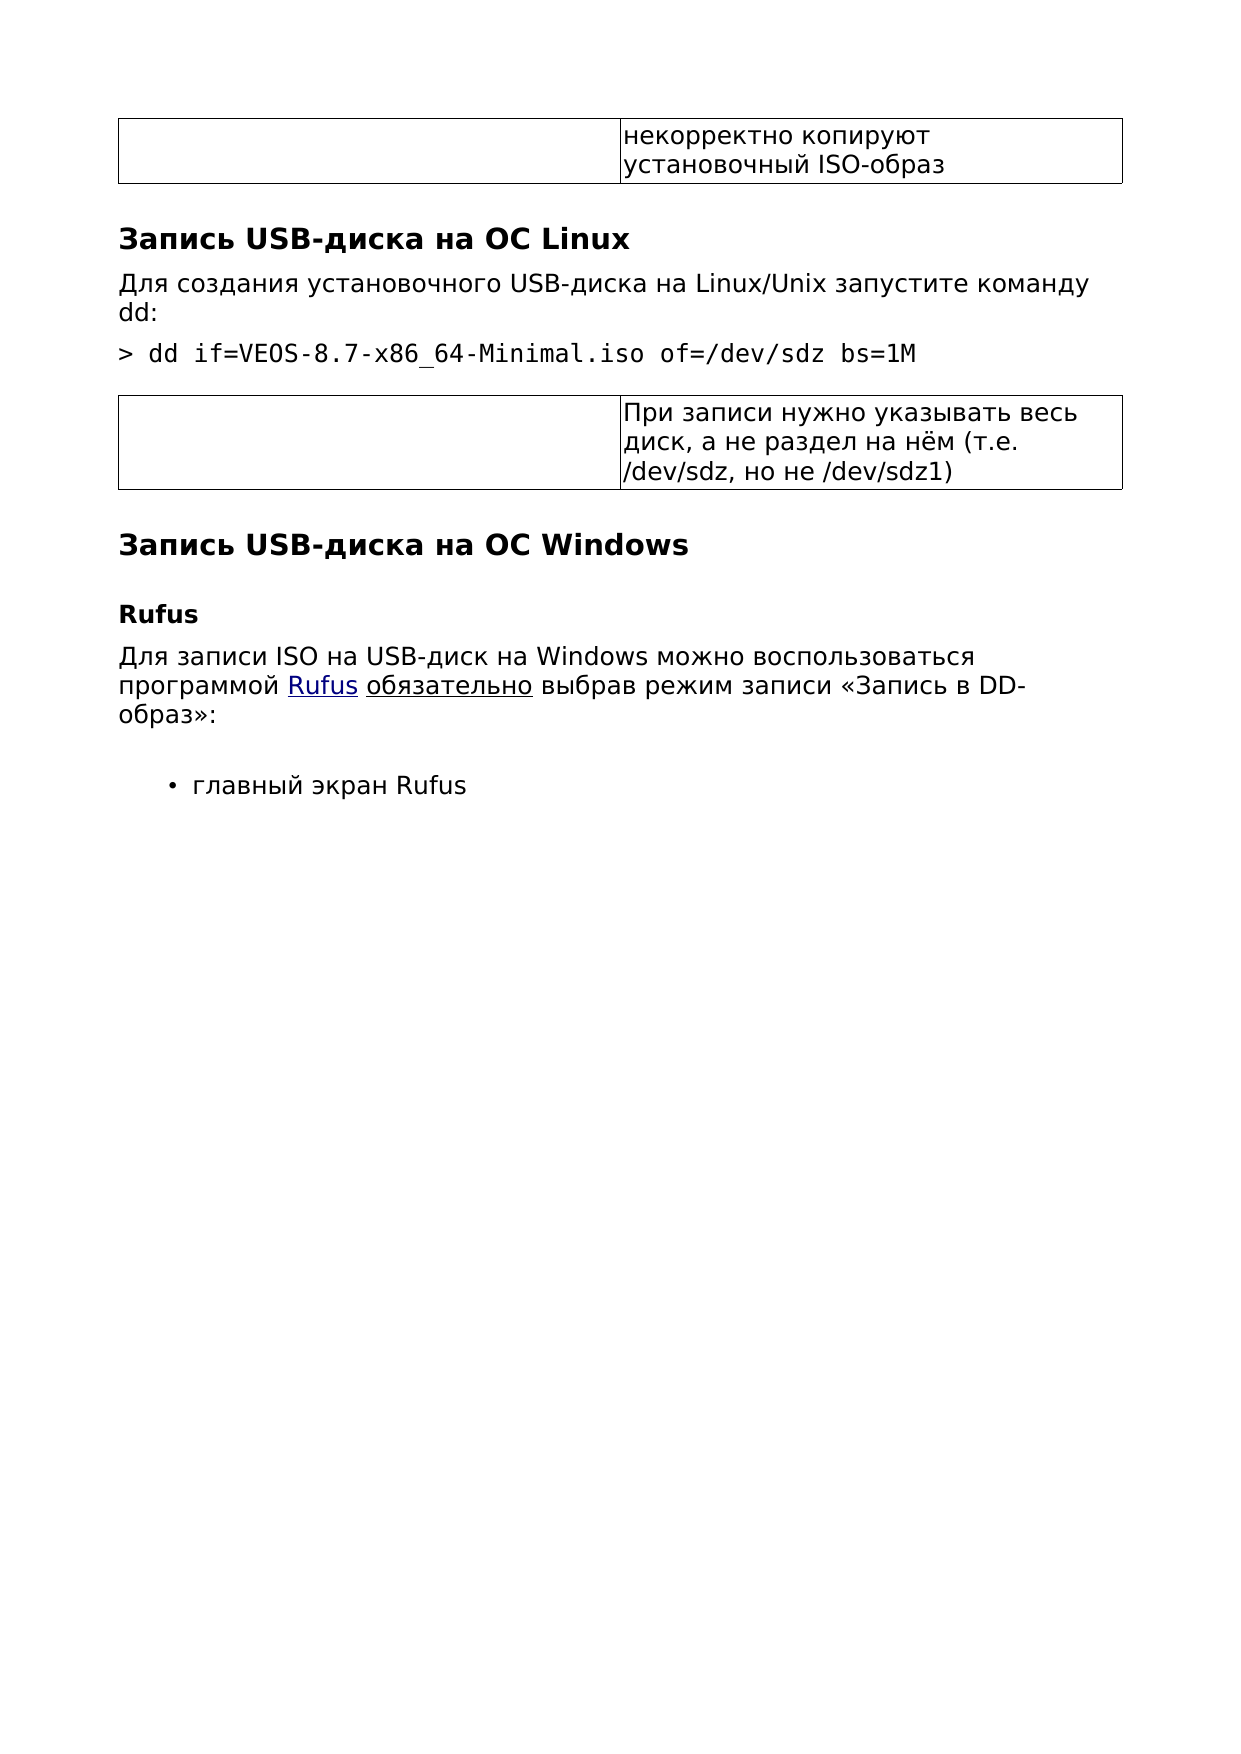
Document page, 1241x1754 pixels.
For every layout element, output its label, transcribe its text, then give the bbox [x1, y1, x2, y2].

table_header некорректно копируют установочный ISO-образ [621, 119, 1122, 182]
table_header При записи нужно указывать весь диск, а не раздел на нём (т.е. /dev/sdz, но не /dev/sdz1) [621, 396, 1122, 489]
text Для записи ISO на USB-диск на Windows можно воспользоваться программой Rufus обязательно выбрав режим записи «Запись в DD-образ»: [118, 642, 1122, 729]
subtitle Rufus [118, 600, 1122, 629]
table_header [119, 396, 620, 489]
list главный экран Rufus [177, 771, 1122, 800]
table_header [119, 119, 620, 182]
subtitle Запись USB-диска на ОС Linux [118, 222, 1122, 256]
text Для создания установочного USB-диска на Linux/Unix запустите команду dd: [118, 269, 1122, 327]
text > dd if=VEOS-8.7-x86_64-Minimal.iso of=/dev/sdz bs=1M [118, 339, 1122, 369]
subtitle Запись USB-диска на ОС Windows [118, 529, 1122, 563]
